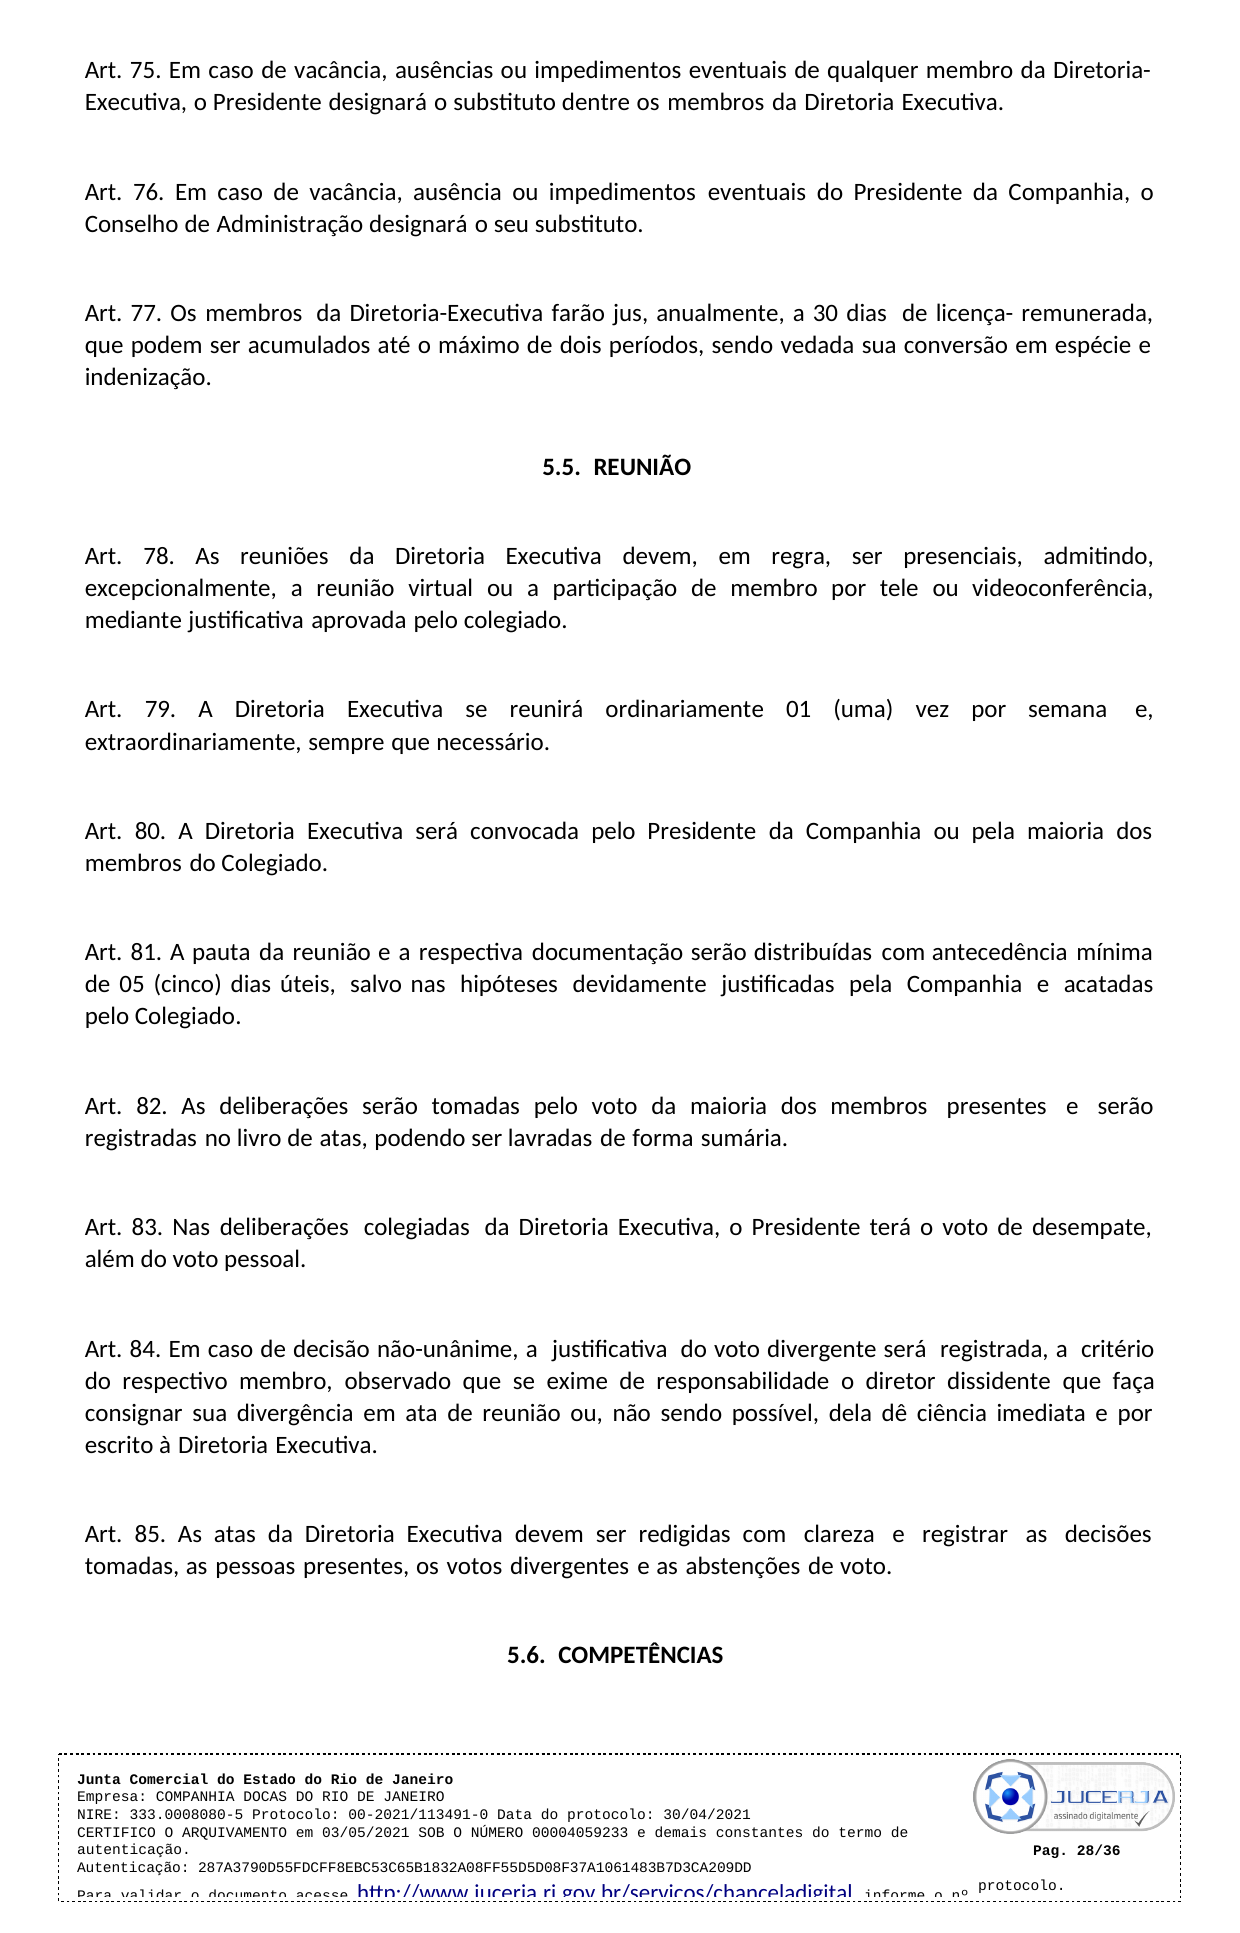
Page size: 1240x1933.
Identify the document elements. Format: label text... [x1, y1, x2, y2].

text Art. 78. As reuniões da Diretoria Executiva devem, em regra, ser presenciais, admitindo, excepcionalmente, a reunião virtual ou a participação de membro por tele ou videoconferência, mediante justificativa aprovada pelo colegiado. [84, 540, 1154, 635]
text Art. 75. Em caso de vacância, ausências ou impedimentos eventuais de qualquer membro da Diretoria- Executiva, o Presidente designará o substituto dentre os membros da Diretoria Executiva. [84, 54, 1153, 117]
text Art. 80. A Diretoria Executiva será convocada pelo Presidente da Companhia ou pela maioria dos membros do Colegiado. [84, 815, 1152, 878]
text Art. 81. A pauta da reunião e a respectiva documentação serão distribuídas com antecedência mínima de 05 (cinco) dias úteis, salvo nas hipóteses devidamente justificadas pela Companhia e acatadas pelo Colegiado. [84, 937, 1153, 1031]
list COMPETÊNCIAS [507, 1639, 1179, 1670]
text Art. 77. Os membros da Diretoria-Executiva farão jus, anualmente, a 30 dias de licença- remunerada, que podem ser acumulados até o máximo de dois períodos, sendo vedada sua conversão em espécie e indenização. [84, 297, 1154, 392]
text Art. 83. Nas deliberações colegiadas da Diretoria Executiva, o Presidente terá o voto de desempate, além do voto pessoal. [84, 1211, 1154, 1274]
text Art. 84. Em caso de decisão não-unânime, a justificativa do voto divergente será registrada, a critério do respectivo membro, observado que se exime de responsabilidade o diretor dissidente que faça consignar sua divergência em ata de reunião ou, não sendo possível, dela dê ciência imediata e por escrito à Diretoria Executiva. [84, 1333, 1154, 1459]
text Art. 76. Em caso de vacância, ausência ou impedimentos eventuais do Presidente da Companhia, o Conselho de Administração designará o seu substituto. [84, 176, 1154, 238]
text Art. 82. As deliberações serão tomadas pelo voto da maioria dos membros presentes e serão registradas no livro de atas, podendo ser lavradas de forma sumária. [84, 1090, 1154, 1152]
text Art. 85. As atas da Diretoria Executiva devem ser redigidas com clareza e registrar as decisões tomadas, as pessoas presentes, os votos divergentes e as abstenções de voto. [84, 1518, 1152, 1581]
list REUNIÃO [542, 451, 1179, 481]
text Art. 79. A Diretoria Executiva se reunirá ordinariamente 01 (uma) vez por semana e, extraordinariamente, sempre que necessário. [84, 694, 1154, 756]
